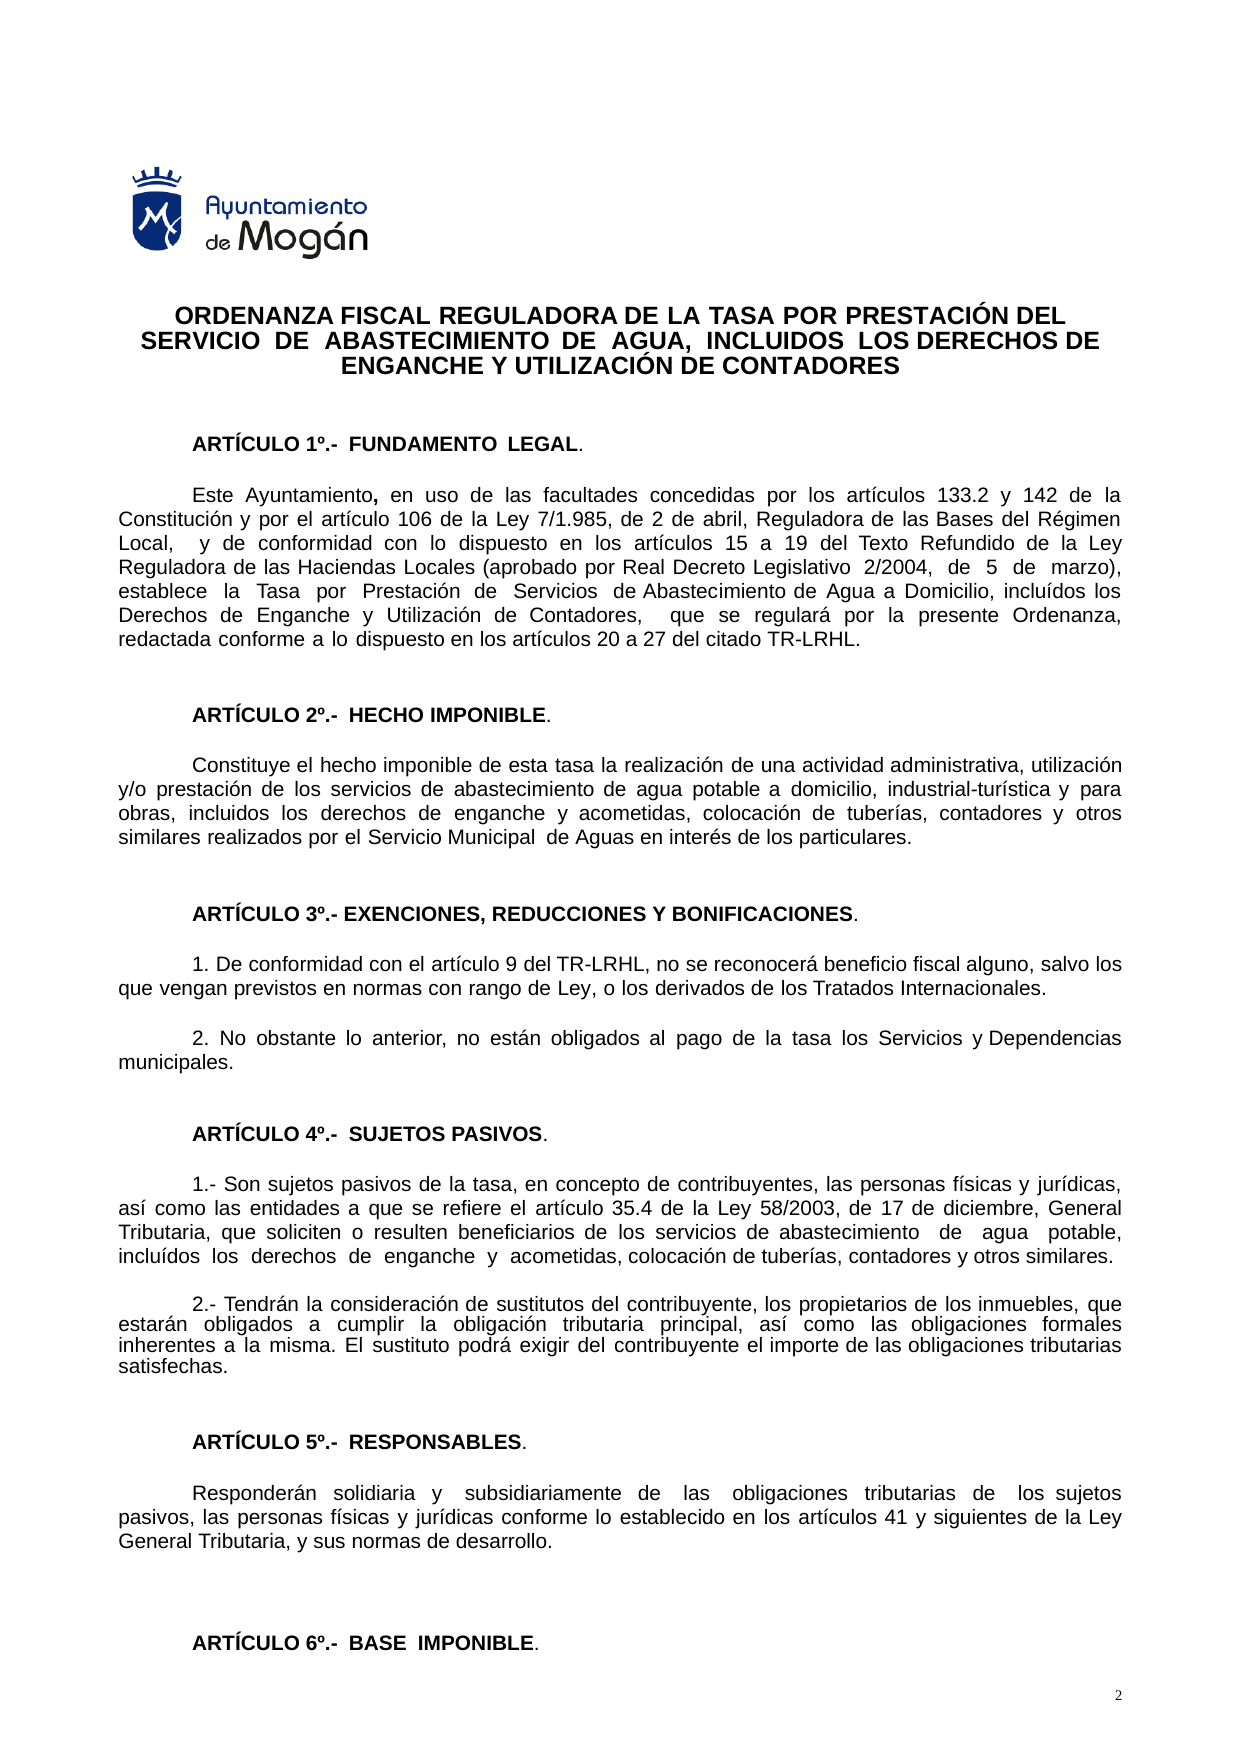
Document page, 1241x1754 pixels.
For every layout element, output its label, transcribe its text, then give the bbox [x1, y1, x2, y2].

text ARTÍCULO 4º.- SUJETOS PASIVOS. [118, 1122, 1122, 1146]
text ORDENANZA FISCAL REGULADORA DE LA TASA POR PRESTACIÓN DEL SERVICIO DE ABASTECIMIENTO DE AGUA, INCLUIDOS LOS DERECHOS DE ENGANCHE Y UTILIZACIÓN DE CONTADORES [118, 305, 1122, 380]
text Constituye el hecho imponible de esta tasa la realización de una actividad administrativa, utilización y/o prestación de los servicios de abastecimiento de agua potable a domicilio, industrial-turística y para obras, incluidos los derechos de enganche y acometidas, colocación de tuberías, contadores y otros similares realizados por el Servicio Municipal de Aguas en interés de los particulares. [118, 753, 1122, 849]
text Responderán solidiaria y subsidiariamente de las obligaciones tributarias de los sujetos pasivos, las personas físicas y jurídicas conforme lo establecido en los artículos 41 y siguientes de la Ley General Tributaria, y sus normas de desarrollo. [118, 1481, 1122, 1552]
text ARTÍCULO 1º.- FUNDAMENTO LEGAL. [118, 432, 1122, 456]
text ARTÍCULO 5º.- RESPONSABLES. [118, 1430, 1122, 1454]
text Este Ayuntamiento, en uso de las facultades concedidas por los artículos 133.2 y 142 de la Constitución y por el artículo 106 de la Ley 7/1.985, de 2 de abril, Reguladora de las Bases del Régimen Local, y de conformidad con lo dispuesto en los artículos 15 a 19 del Texto Refundido de la Ley Reguladora de las Haciendas Locales (aprobado por Real Decreto Legislativo 2/2004, de 5 de marzo), establece la Tasa por Prestación de Servicios de Abastecimiento de Agua a Domicilio, incluídos los Derechos de Enganche y Utilización de Contadores, que se regulará por la presente Ordenanza, redactada conforme a lo dispuesto en los artículos 20 a 27 del citado TR-LRHL. [118, 483, 1122, 650]
text 2. No obstante lo anterior, no están obligados al pago de la tasa los Servicios y Dependencias municipales. [118, 1026, 1122, 1074]
text 2.- Tendrán la consideración de sustitutos del contribuyente, los propietarios de los inmuebles, que estarán obligados a cumplir la obligación tributaria principal, así como las obligaciones formales inherentes a la misma. El sustituto podrá exigir del contribuyente el importe de las obligaciones tributarias satisfechas. [118, 1294, 1122, 1378]
picture [117, 145, 385, 277]
text 1. De conformidad con el artículo 9 del TR-LRHL, no se reconocerá beneficio fiscal alguno, salvo los que vengan previstos en normas con rango de Ley, o los derivados de los Tratados Internacionales. [118, 952, 1122, 1000]
text 1.- Son sujetos pasivos de la tasa, en concepto de contribuyentes, las personas físicas y jurídicas, así como las entidades a que se refiere el artículo 35.4 de la Ley 58/2003, de 17 de diciembre, General Tributaria, que soliciten o resulten beneficiarios de los servicios de abastecimiento de agua potable, incluídos los derechos de enganche y acometidas, colocación de tuberías, contadores y otros similares. [118, 1172, 1122, 1268]
text ARTÍCULO 2º.- HECHO IMPONIBLE. [118, 703, 1122, 727]
text ARTÍCULO 6º.- BASE IMPONIBLE. [118, 1631, 1122, 1655]
text ARTÍCULO 3º.- EXENCIONES, REDUCCIONES Y BONIFICACIONES. [118, 902, 1122, 926]
